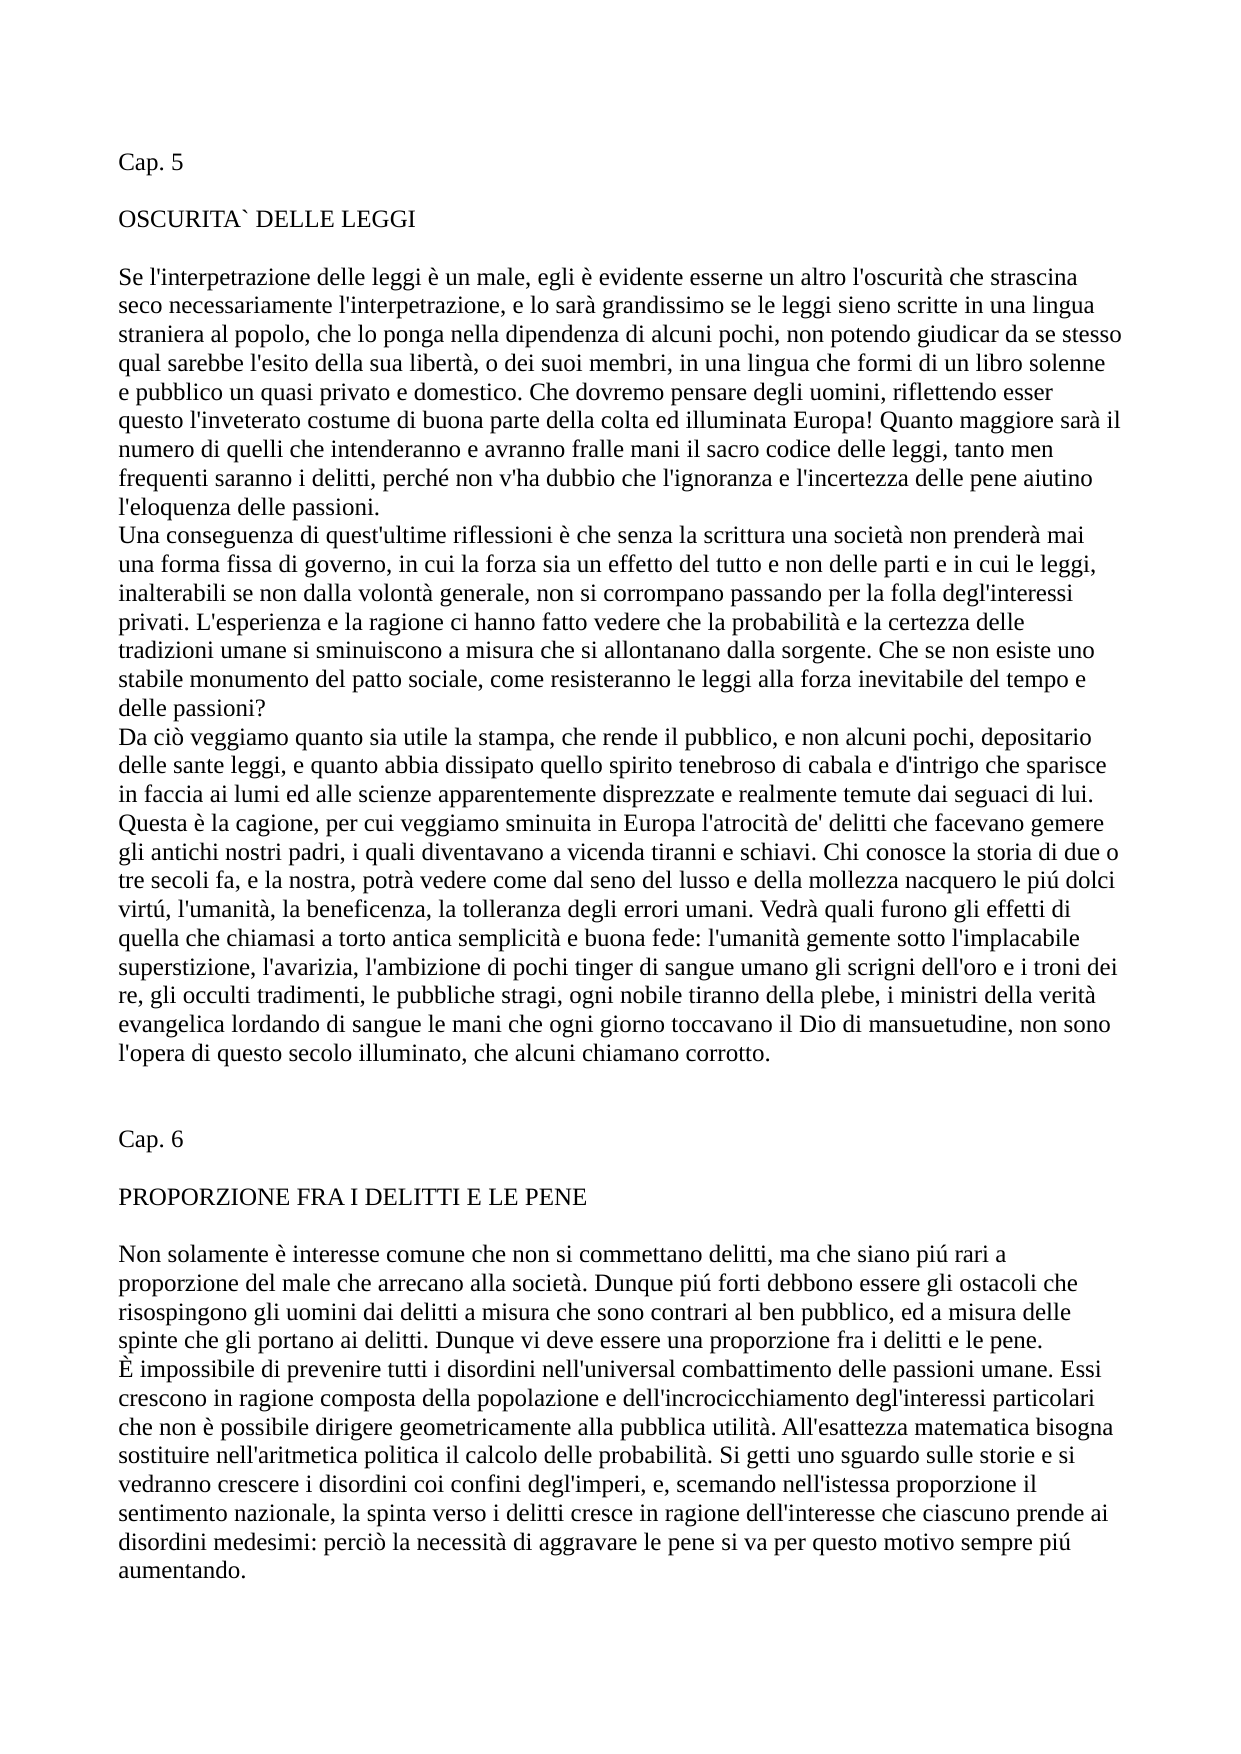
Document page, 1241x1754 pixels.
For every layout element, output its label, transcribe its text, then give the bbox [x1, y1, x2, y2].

text OSCURITA` DELLE LEGGI [118, 204, 1122, 233]
text Da ciò veggiamo quanto sia utile la stampa, che rende il pubblico, e non alcuni pochi, depositario delle sante leggi, e quanto abbia dissipato quello spirito tenebroso di cabala e d'intrigo che sparisce in faccia ai lumi ed alle scienze apparentemente disprezzate e realmente temute dai seguaci di lui. Questa è la cagione, per cui veggiamo sminuita in Europa l'atrocità de' delitti che facevano gemere gli antichi nostri padri, i quali diventavano a vicenda tiranni e schiavi. Chi conosce la storia di due o tre secoli fa, e la nostra, potrà vedere come dal seno del lusso e della mollezza nacquero le piú dolci virtú, l'umanità, la beneficenza, la tolleranza degli errori umani. Vedrà quali furono gli effetti di quella che chiamasi a torto antica semplicità e buona fede: l'umanità gemente sotto l'implacabile superstizione, l'avarizia, l'ambizione di pochi tinger di sangue umano gli scrigni dell'oro e i troni dei re, gli occulti tradimenti, le pubbliche stragi, ogni nobile tiranno della plebe, i ministri della verità evangelica lordando di sangue le mani che ogni giorno toccavano il Dio di mansuetudine, non sono l'opera di questo secolo illuminato, che alcuni chiamano corrotto. [118, 722, 1122, 1067]
text PROPORZIONE FRA I DELITTI E LE PENE [118, 1182, 1122, 1211]
text Se l'interpetrazione delle leggi è un male, egli è evidente esserne un altro l'oscurità che strascina seco necessariamente l'interpetrazione, e lo sarà grandissimo se le leggi sieno scritte in una lingua straniera al popolo, che lo ponga nella dipendenza di alcuni pochi, non potendo giudicar da se stesso qual sarebbe l'esito della sua libertà, o dei suoi membri, in una lingua che formi di un libro solenne e pubblico un quasi privato e domestico. Che dovremo pensare degli uomini, riflettendo esser questo l'inveterato costume di buona parte della colta ed illuminata Europa! Quanto maggiore sarà il numero di quelli che intenderanno e avranno fralle mani il sacro codice delle leggi, tanto men frequenti saranno i delitti, perché non v'ha dubbio che l'ignoranza e l'incertezza delle pene aiutino l'eloquenza delle passioni. [118, 262, 1122, 521]
text Non solamente è interesse comune che non si commettano delitti, ma che siano piú rari a proporzione del male che arrecano alla società. Dunque piú forti debbono essere gli ostacoli che risospingono gli uomini dai delitti a misura che sono contrari al ben pubblico, ed a misura delle spinte che gli portano ai delitti. Dunque vi deve essere una proporzione fra i delitti e le pene. [118, 1239, 1122, 1354]
text Cap. 5 [118, 147, 1122, 176]
text Una conseguenza di quest'ultime riflessioni è che senza la scrittura una società non prenderà mai una forma fissa di governo, in cui la forza sia un effetto del tutto e non delle parti e in cui le leggi, inalterabili se non dalla volontà generale, non si corrompano passando per la folla degl'interessi privati. L'esperienza e la ragione ci hanno fatto vedere che la probabilità e la certezza delle tradizioni umane si sminuiscono a misura che si allontanano dalla sorgente. Che se non esiste uno stabile monumento del patto sociale, come resisteranno le leggi alla forza inevitabile del tempo e delle passioni? [118, 521, 1122, 722]
text È impossibile di prevenire tutti i disordini nell'universal combattimento delle passioni umane. Essi crescono in ragione composta della popolazione e dell'incrocicchiamento degl'interessi particolari che non è possibile dirigere geometricamente alla pubblica utilità. All'esattezza matematica bisogna sostituire nell'aritmetica politica il calcolo delle probabilità. Si getti uno sguardo sulle storie e si vedranno crescere i disordini coi confini degl'imperi, e, scemando nell'istessa proporzione il sentimento nazionale, la spinta verso i delitti cresce in ragione dell'interesse che ciascuno prende ai disordini medesimi: perciò la necessità di aggravare le pene si va per questo motivo sempre piú aumentando. [118, 1354, 1122, 1584]
text Cap. 6 [118, 1124, 1122, 1153]
